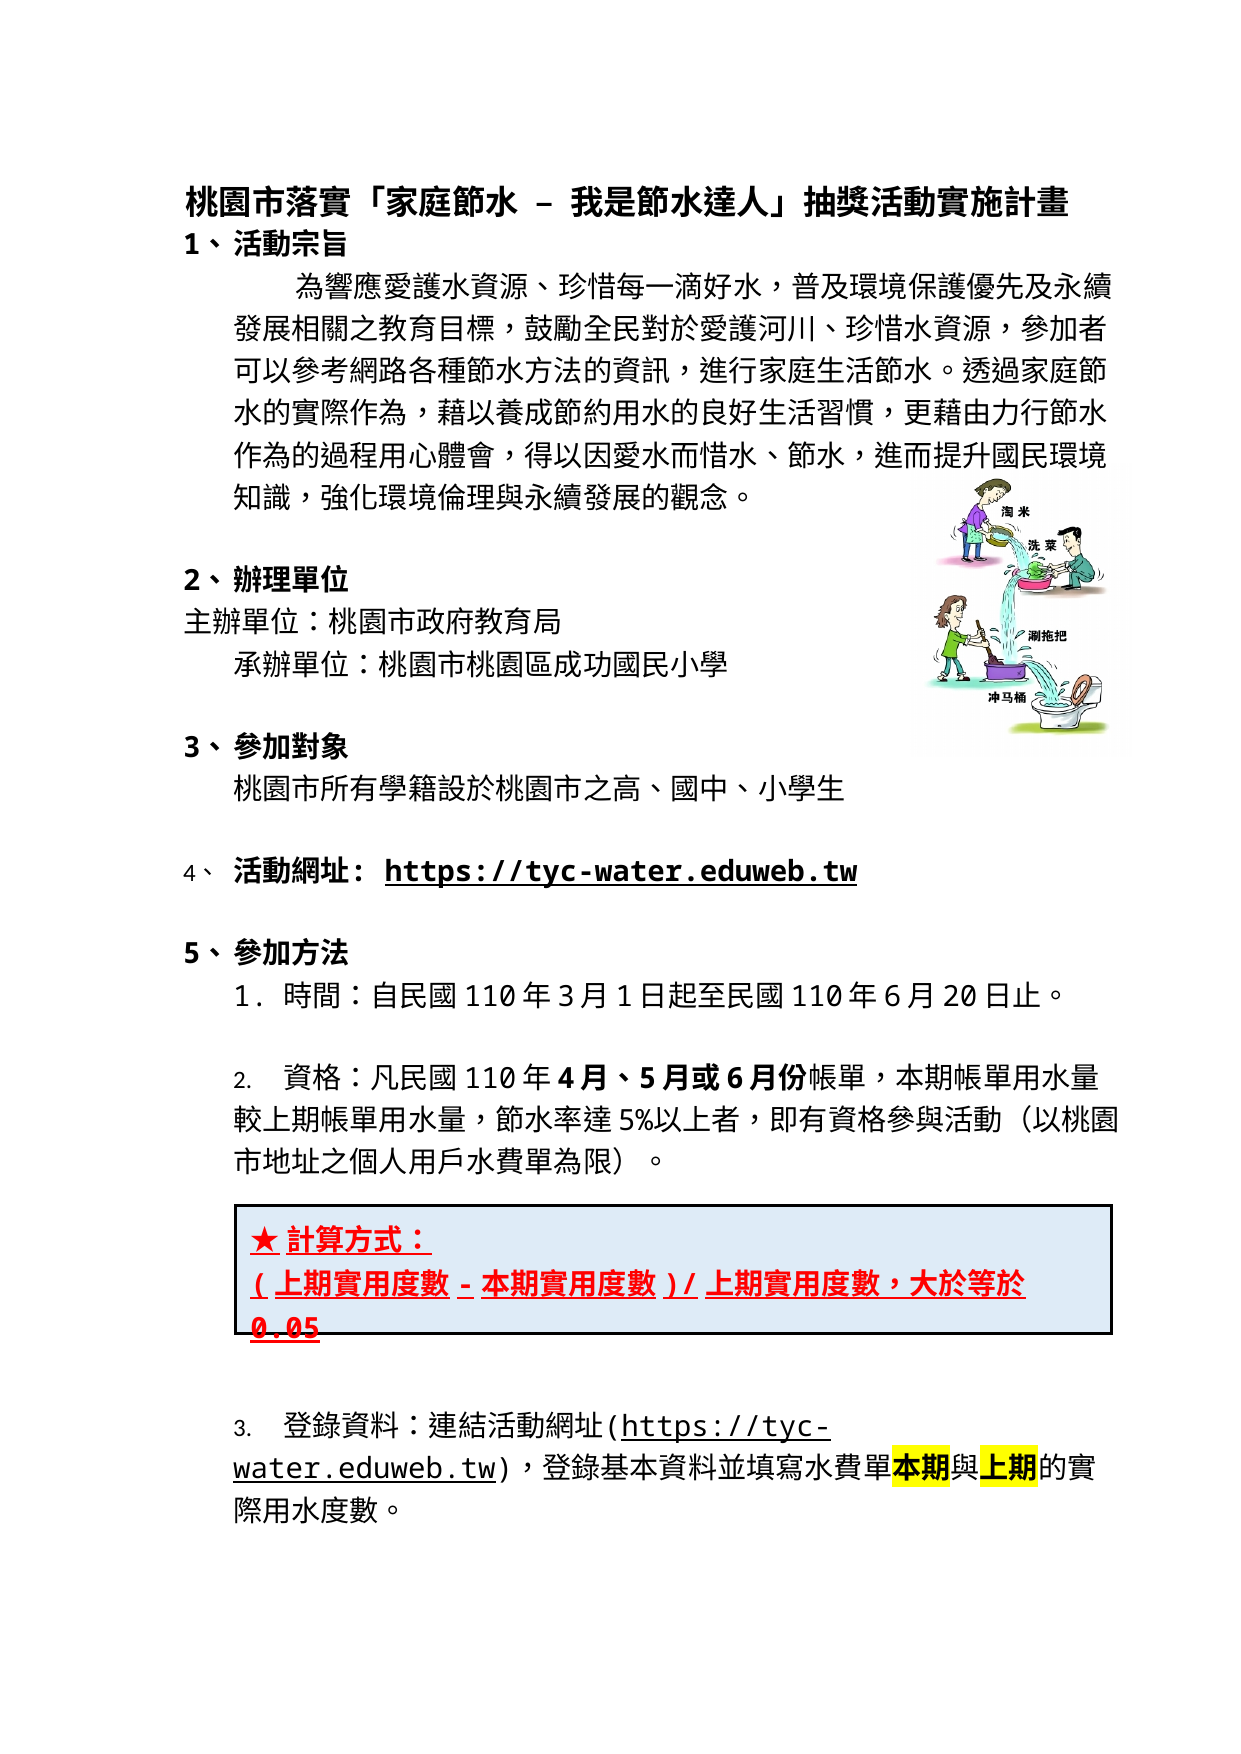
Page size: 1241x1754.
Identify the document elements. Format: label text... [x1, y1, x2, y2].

list 參加對象 [183, 723, 1122, 766]
text 為響應愛護水資源、珍惜每一滴好水，普及環境保護優先及永續發展相關之教育目標，鼓勵全民對於愛護河川、珍惜水資源，參加者可以參考網路各種節水方法的資訊，進行家庭生活節水。透過家庭節水的實際作為，藉以養成節約用水的良好生活習慣，更藉由力行節水作為的過程用心體會，得以因愛水而惜水、節水，進而提升國民環境知識，強化環境倫理與永續發展的觀念。 [233, 263, 1122, 517]
text 主辦單位：桃園市政府教育局 [133, 599, 910, 641]
text 桃園市所有學籍設於桃園市之高、國中、小學生 [233, 766, 1122, 808]
list 辦理單位 [183, 557, 910, 599]
text 桃園市落實「家庭節水 – 我是節水達人」抽獎活動實施計畫 [133, 158, 1122, 221]
list 活動網址: https://tyc-water.eduweb.tw [183, 848, 1122, 890]
list 資格：凡民國110年4月、5月或6月份帳單，本期帳單用水量較上期帳單用水量，節水率達5%以上者，即有資格參與活動（以桃園市地址之個人用戶水費單為限）。 [233, 1054, 1122, 1181]
text 承辦單位：桃園市桃園區成功國民小學 [233, 641, 910, 683]
list 登錄資料：連結活動網址(https://tyc-water.eduweb.tw)，登錄基本資料並填寫水費單本期與上期的實際用水度數。 [233, 1402, 1122, 1529]
list 時間：自民國110年3月1日起至民國110年6月20日止。 [233, 972, 1122, 1014]
list 活動宗旨 [183, 221, 1122, 263]
list 參加方法 [183, 930, 1122, 972]
